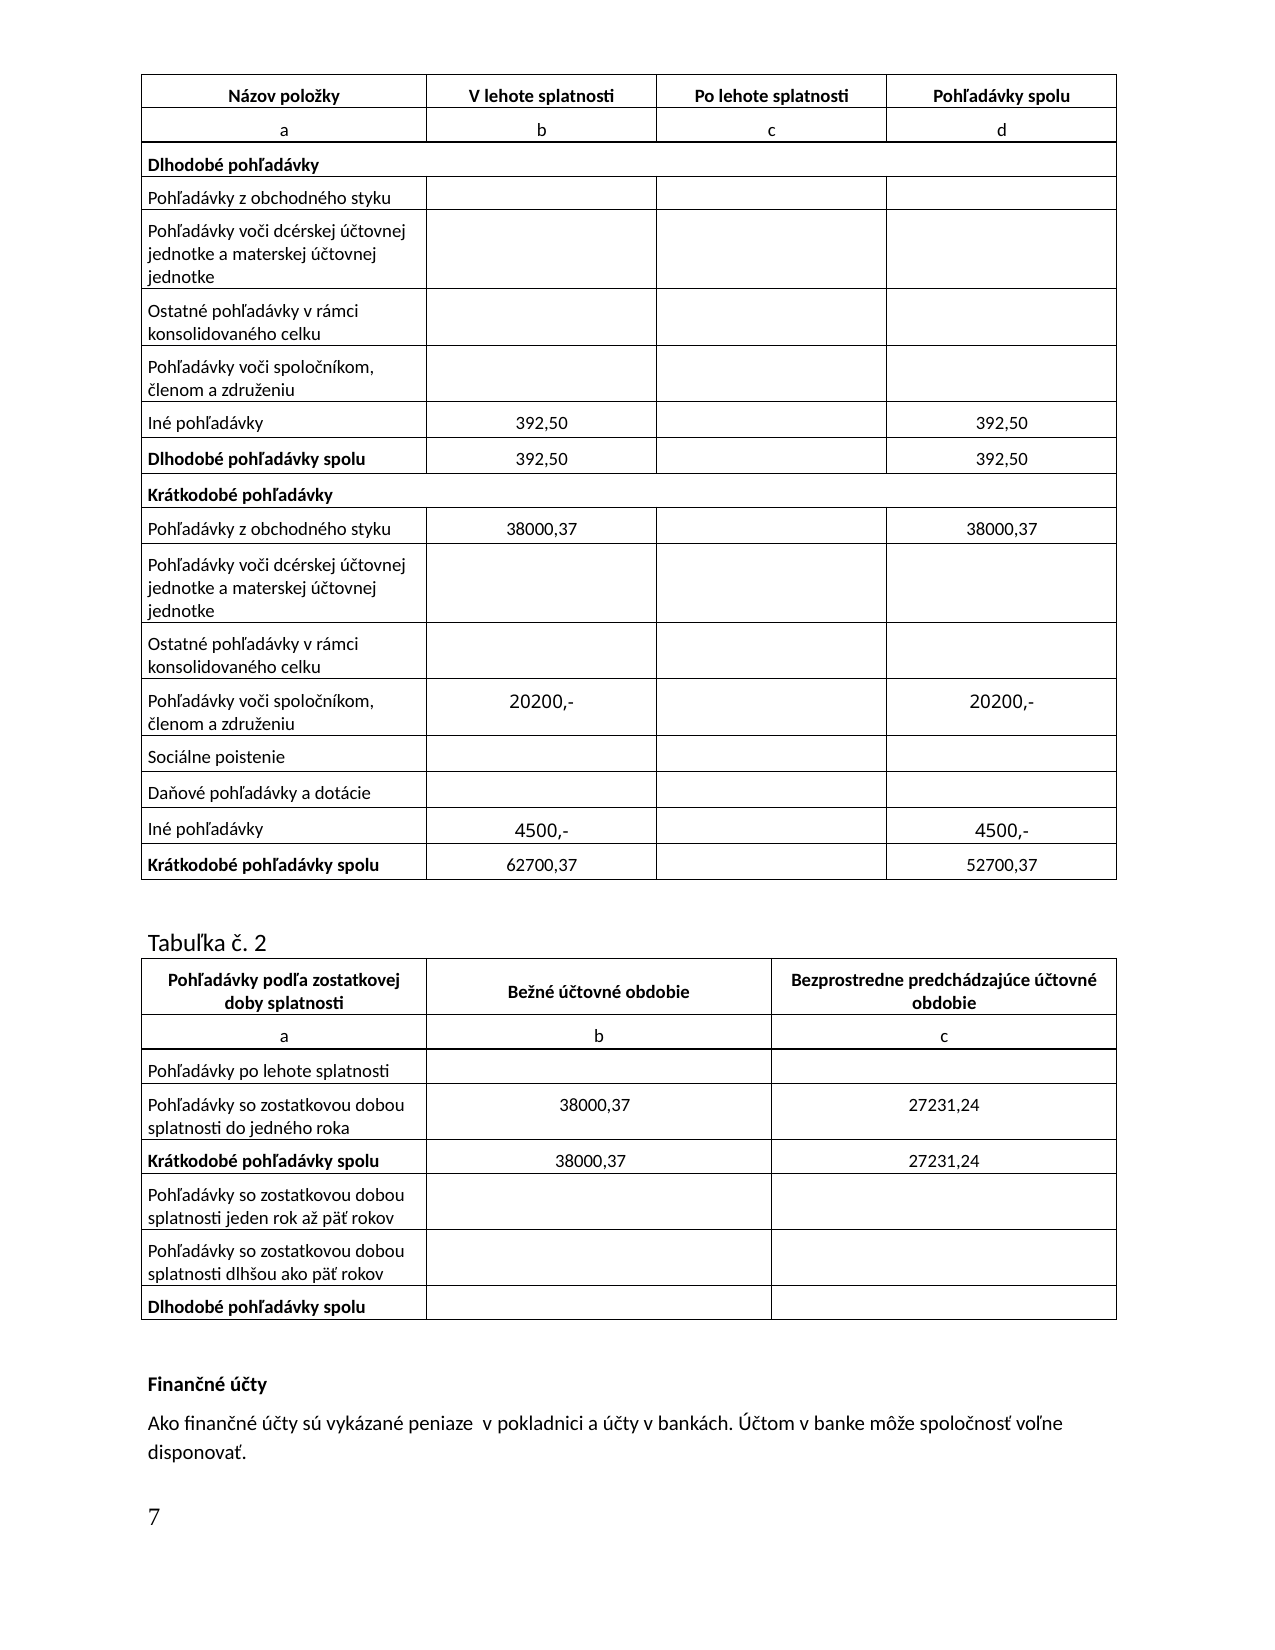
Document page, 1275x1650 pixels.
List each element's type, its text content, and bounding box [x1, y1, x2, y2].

table_cell 38000,37 [887, 508, 1116, 543]
table_cell Pohľadávky so zostatkovou dobou splatnosti do jedného roka [142, 1084, 426, 1139]
table_cell 38000,37 [427, 508, 656, 543]
table_header Pohľadávky spolu [887, 75, 1116, 107]
table_cell [657, 508, 886, 543]
table_cell Pohľadávky voči dcérskej účtovnej jednotke a materskej účtovnej jednotke [142, 544, 426, 622]
table_cell [657, 679, 886, 734]
table_cell b [427, 108, 656, 141]
table_cell Pohľadávky voči dcérskej účtovnej jednotke a materskej účtovnej jednotke [142, 210, 426, 288]
table_cell Pohľadávky voči spoločníkom, členom a združeniu [142, 346, 426, 401]
table_cell Dlhodobé pohľadávky spolu [142, 1286, 426, 1318]
table_cell [657, 346, 886, 401]
table_cell Dlhodobé pohľadávky spolu [142, 438, 426, 473]
text Finančné účty [148, 1367, 1127, 1396]
table_cell 20200,- [887, 679, 1116, 734]
table_cell [427, 346, 656, 401]
table_cell 392,50 [887, 402, 1116, 437]
table_cell [427, 544, 656, 622]
table_cell [772, 1174, 1116, 1229]
table_header V lehote splatnosti [427, 75, 656, 107]
table_cell [657, 402, 886, 437]
text Ako finančné účty sú vykázané peniaze v pokladnici a účty v bankách. Účtom v banke môže spoločnosť voľne disponovať. [148, 1406, 1127, 1464]
table_cell [887, 346, 1116, 401]
table_cell 62700,37 [427, 844, 656, 879]
table_cell [657, 438, 886, 473]
table_cell Krátkodobé pohľadávky spolu [142, 1140, 426, 1172]
table_cell 38000,37 [427, 1140, 771, 1172]
table_cell Krátkodobé pohľadávky spolu [142, 844, 426, 879]
table_cell [657, 177, 886, 209]
text Tabuľka č. 2 [148, 927, 1127, 958]
table_cell [427, 177, 656, 209]
table_cell c [657, 108, 886, 141]
table_cell [657, 544, 886, 622]
table_cell Pohľadávky z obchodného styku [142, 177, 426, 209]
table_cell 392,50 [427, 402, 656, 437]
table_cell [657, 210, 886, 288]
table_cell [887, 177, 1116, 209]
table_cell 27231,24 [772, 1140, 1116, 1172]
table_cell Iné pohľadávky [142, 808, 426, 843]
table_cell 392,50 [887, 438, 1116, 473]
table_cell 20200,- [427, 679, 656, 734]
table_cell Pohľadávky po lehote splatnosti [142, 1050, 426, 1083]
table_cell [887, 210, 1116, 288]
table_cell [427, 736, 656, 771]
table_cell d [887, 108, 1116, 141]
table_cell [887, 289, 1116, 345]
table_cell [427, 1230, 771, 1285]
table_cell Pohľadávky so zostatkovou dobou splatnosti jeden rok až päť rokov [142, 1174, 426, 1229]
table_cell 4500,- [427, 808, 656, 843]
table_cell Krátkodobé pohľadávky [142, 474, 1116, 507]
table_cell Sociálne poistenie [142, 736, 426, 771]
table_cell [657, 772, 886, 807]
table_cell [887, 623, 1116, 678]
table_cell c [772, 1015, 1116, 1048]
table_cell 38000,37 [427, 1084, 771, 1139]
table_cell Pohľadávky so zostatkovou dobou splatnosti dlhšou ako päť rokov [142, 1230, 426, 1285]
table_cell [427, 1050, 771, 1083]
table_cell [427, 210, 656, 288]
table_cell [427, 772, 656, 807]
table_cell Pohľadávky z obchodného styku [142, 508, 426, 543]
table_header Pohľadávky podľa zostatkovej doby splatnosti [142, 959, 426, 1014]
table_cell Iné pohľadávky [142, 402, 426, 437]
table_cell 4500,- [887, 808, 1116, 843]
table_cell [657, 623, 886, 678]
table_cell [657, 736, 886, 771]
table_cell [427, 289, 656, 345]
table_cell 27231,24 [772, 1084, 1116, 1139]
table_cell 52700,37 [887, 844, 1116, 879]
table_header Bežné účtovné obdobie [427, 959, 771, 1014]
table_cell Daňové pohľadávky a dotácie [142, 772, 426, 807]
table_cell Pohľadávky voči spoločníkom, členom a združeniu [142, 679, 426, 734]
table_header Po lehote splatnosti [657, 75, 886, 107]
table_cell 392,50 [427, 438, 656, 473]
table_cell [427, 623, 656, 678]
table_cell [657, 844, 886, 879]
table_cell [657, 808, 886, 843]
table_cell [772, 1286, 1116, 1318]
table_cell [772, 1050, 1116, 1083]
table_cell a [142, 1015, 426, 1048]
table_header Bezprostredne predchádzajúce účtovné obdobie [772, 959, 1116, 1014]
table_cell [772, 1230, 1116, 1285]
table_cell [657, 289, 886, 345]
table_cell [887, 544, 1116, 622]
table_cell a [142, 108, 426, 141]
table_cell [427, 1174, 771, 1229]
table_cell Ostatné pohľadávky v rámci konsolidovaného celku [142, 623, 426, 678]
table_header Názov položky [142, 75, 426, 107]
table_cell [887, 772, 1116, 807]
table_cell [427, 1286, 771, 1318]
table_cell Ostatné pohľadávky v rámci konsolidovaného celku [142, 289, 426, 345]
table_cell b [427, 1015, 771, 1048]
table_cell [887, 736, 1116, 771]
table_cell Dlhodobé pohľadávky [142, 143, 1116, 176]
